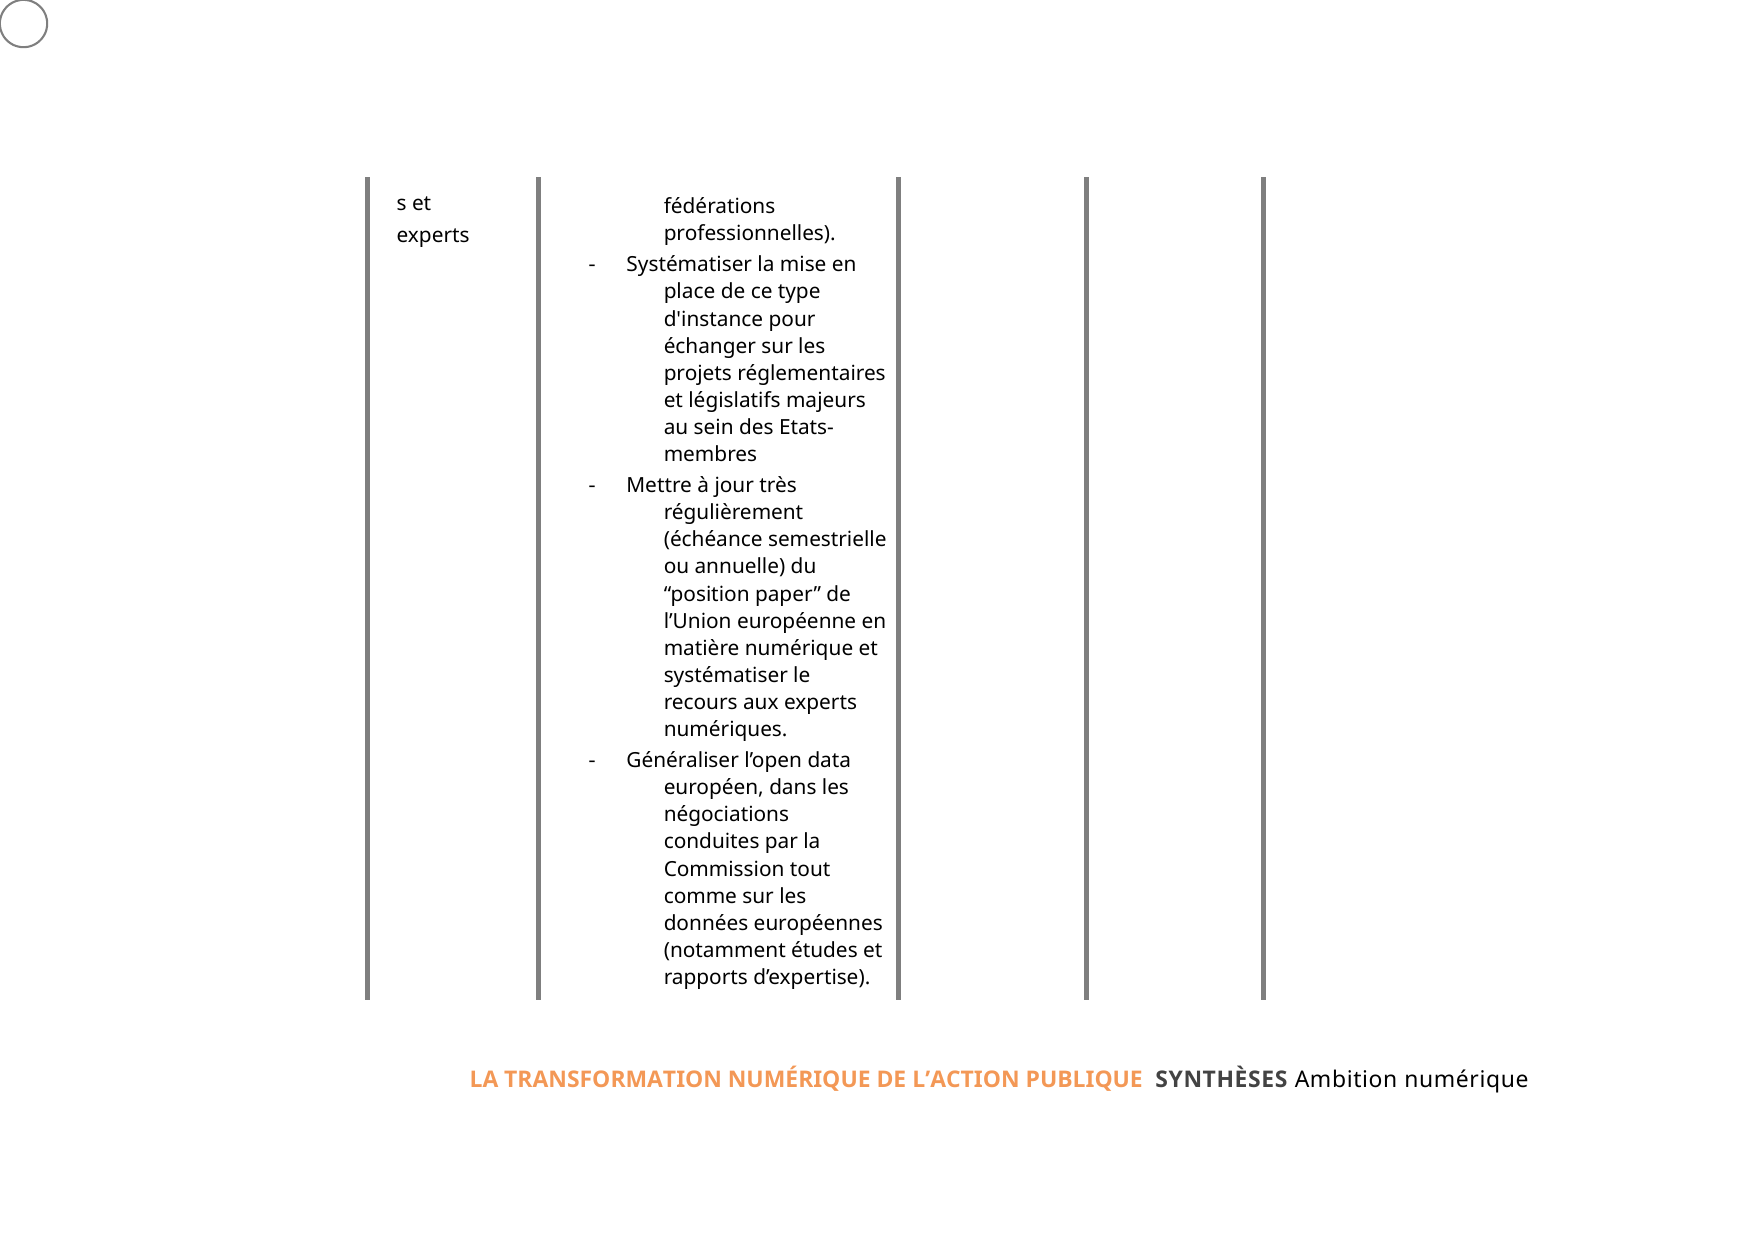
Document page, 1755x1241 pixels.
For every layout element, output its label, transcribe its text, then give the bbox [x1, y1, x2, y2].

table_cell [1266, 177, 1520, 1000]
table_cell s et experts [370, 177, 536, 1000]
table_cell fédérations professionnelles). Systématiser la mise en place de ce type d'instance pour échanger sur les projets réglementaires et législatifs majeurs au sein des Etats-membres Mettre à jour très régulièrement (échéance semestrielle ou annuelle) du “position paper” de l’Union européenne en matière numérique et systématiser le recours aux experts numériques. Généraliser l’open data européen, dans les négociations conduites par la Commission tout comme sur les données européennes (notamment études et rapports d’expertise). [541, 177, 896, 1000]
table_cell [217, 177, 365, 1000]
table_cell [1089, 177, 1261, 1000]
table_cell [901, 177, 1084, 1000]
